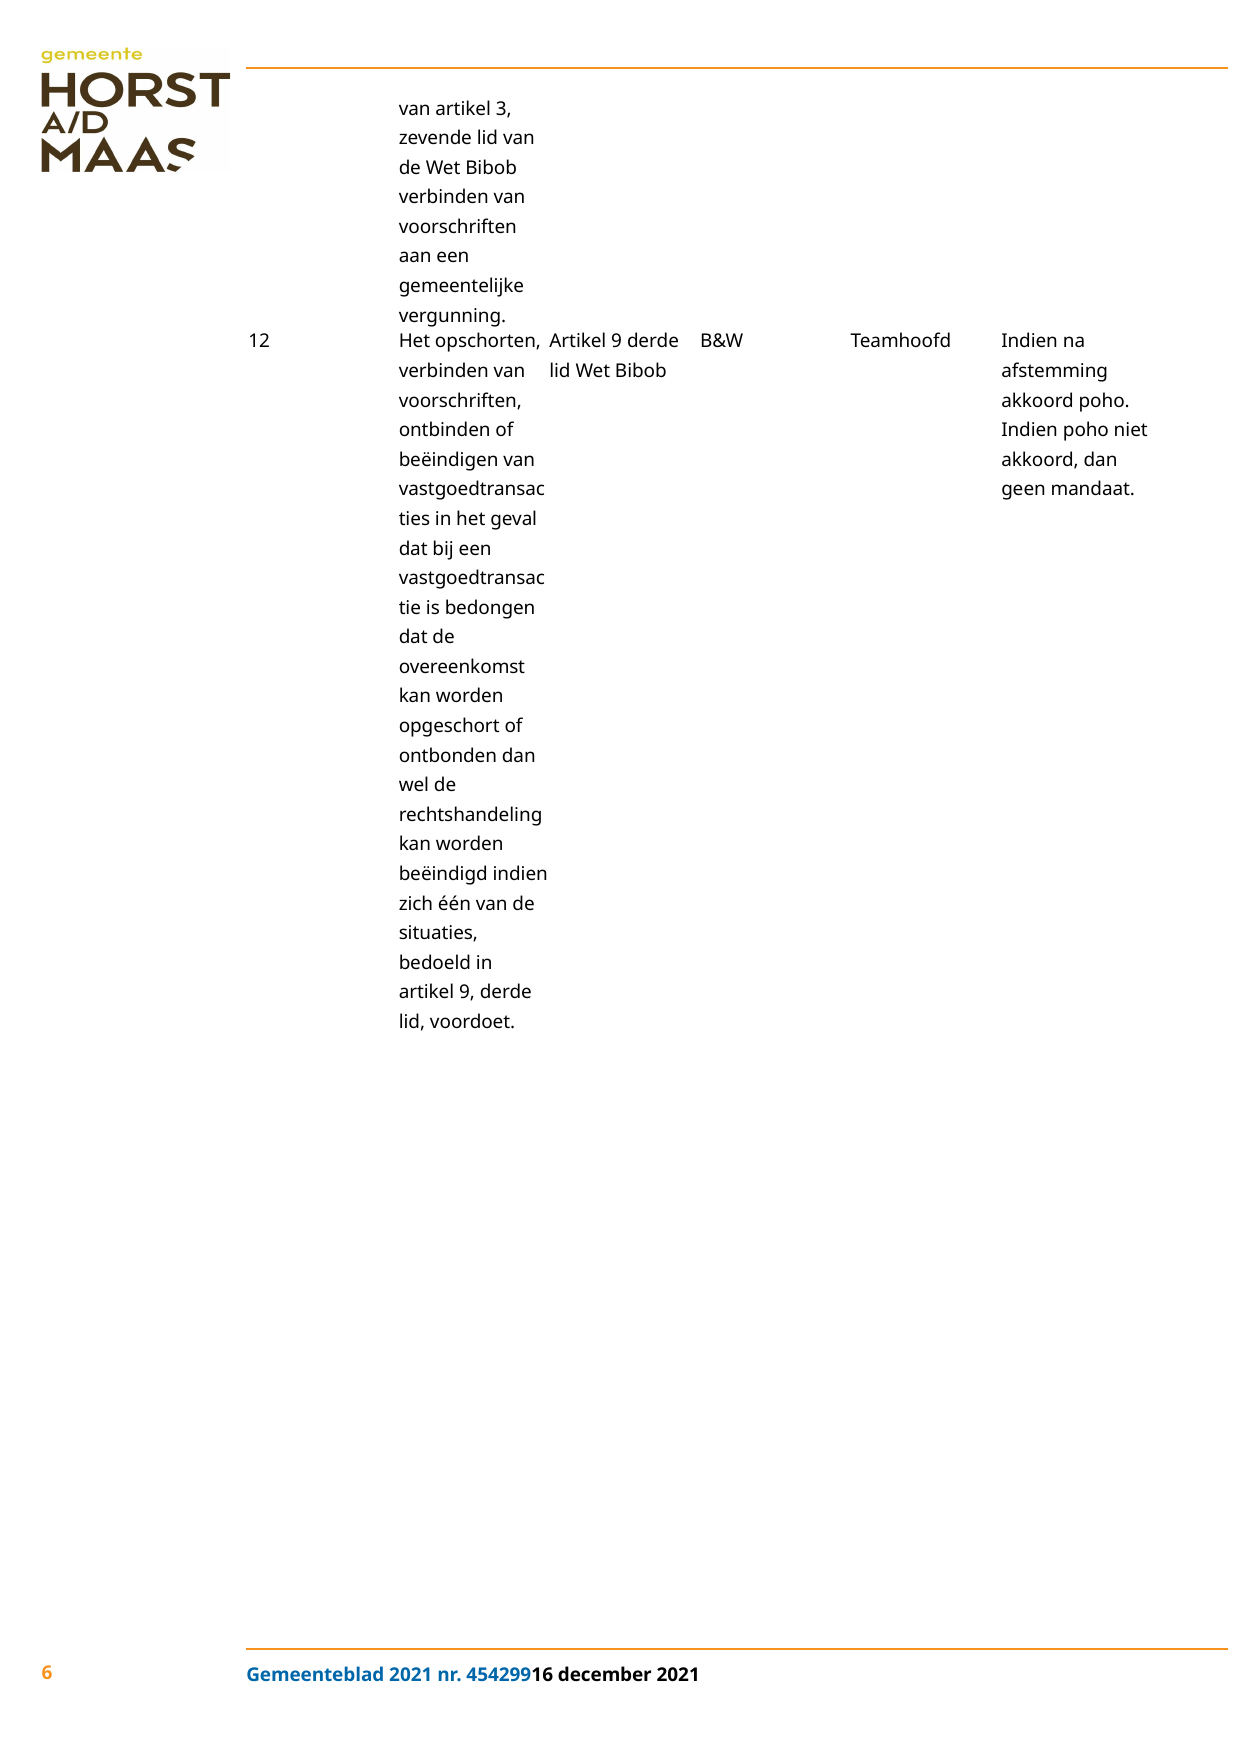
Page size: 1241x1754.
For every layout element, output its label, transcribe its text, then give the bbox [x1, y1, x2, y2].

table_cell Teamhoofd [850, 328, 1001, 1034]
table_cell Indien na afstemming akkoord poho. Indien poho niet akkoord, dan geen mandaat. [1001, 328, 1152, 1034]
table_cell [700, 95, 850, 328]
table_cell van artikel 3, zevende lid van de Wet Bibob verbinden van voorschriften aan een gemeentelijke vergunning. [399, 95, 549, 328]
table_cell Het opschorten, verbinden van voorschriften, ontbinden of beëindigen van vastgoedtransacties in het geval dat bij een vastgoedtransactie is bedongen dat de overeenkomst kan worden opgeschort of ontbonden dan wel de rechtshandeling kan worden beëindigd indien zich één van de situaties, bedoeld in artikel 9, derde lid, voordoet. [399, 328, 549, 1034]
table_cell 12 [248, 328, 398, 1034]
table_cell B&W [700, 328, 850, 1034]
table_cell Artikel 9 derde lid Wet Bibob [549, 328, 700, 1034]
table_cell [248, 95, 398, 328]
table_cell [549, 95, 700, 328]
picture [41, 47, 231, 172]
table_cell [1001, 95, 1152, 328]
table_cell [850, 95, 1001, 328]
